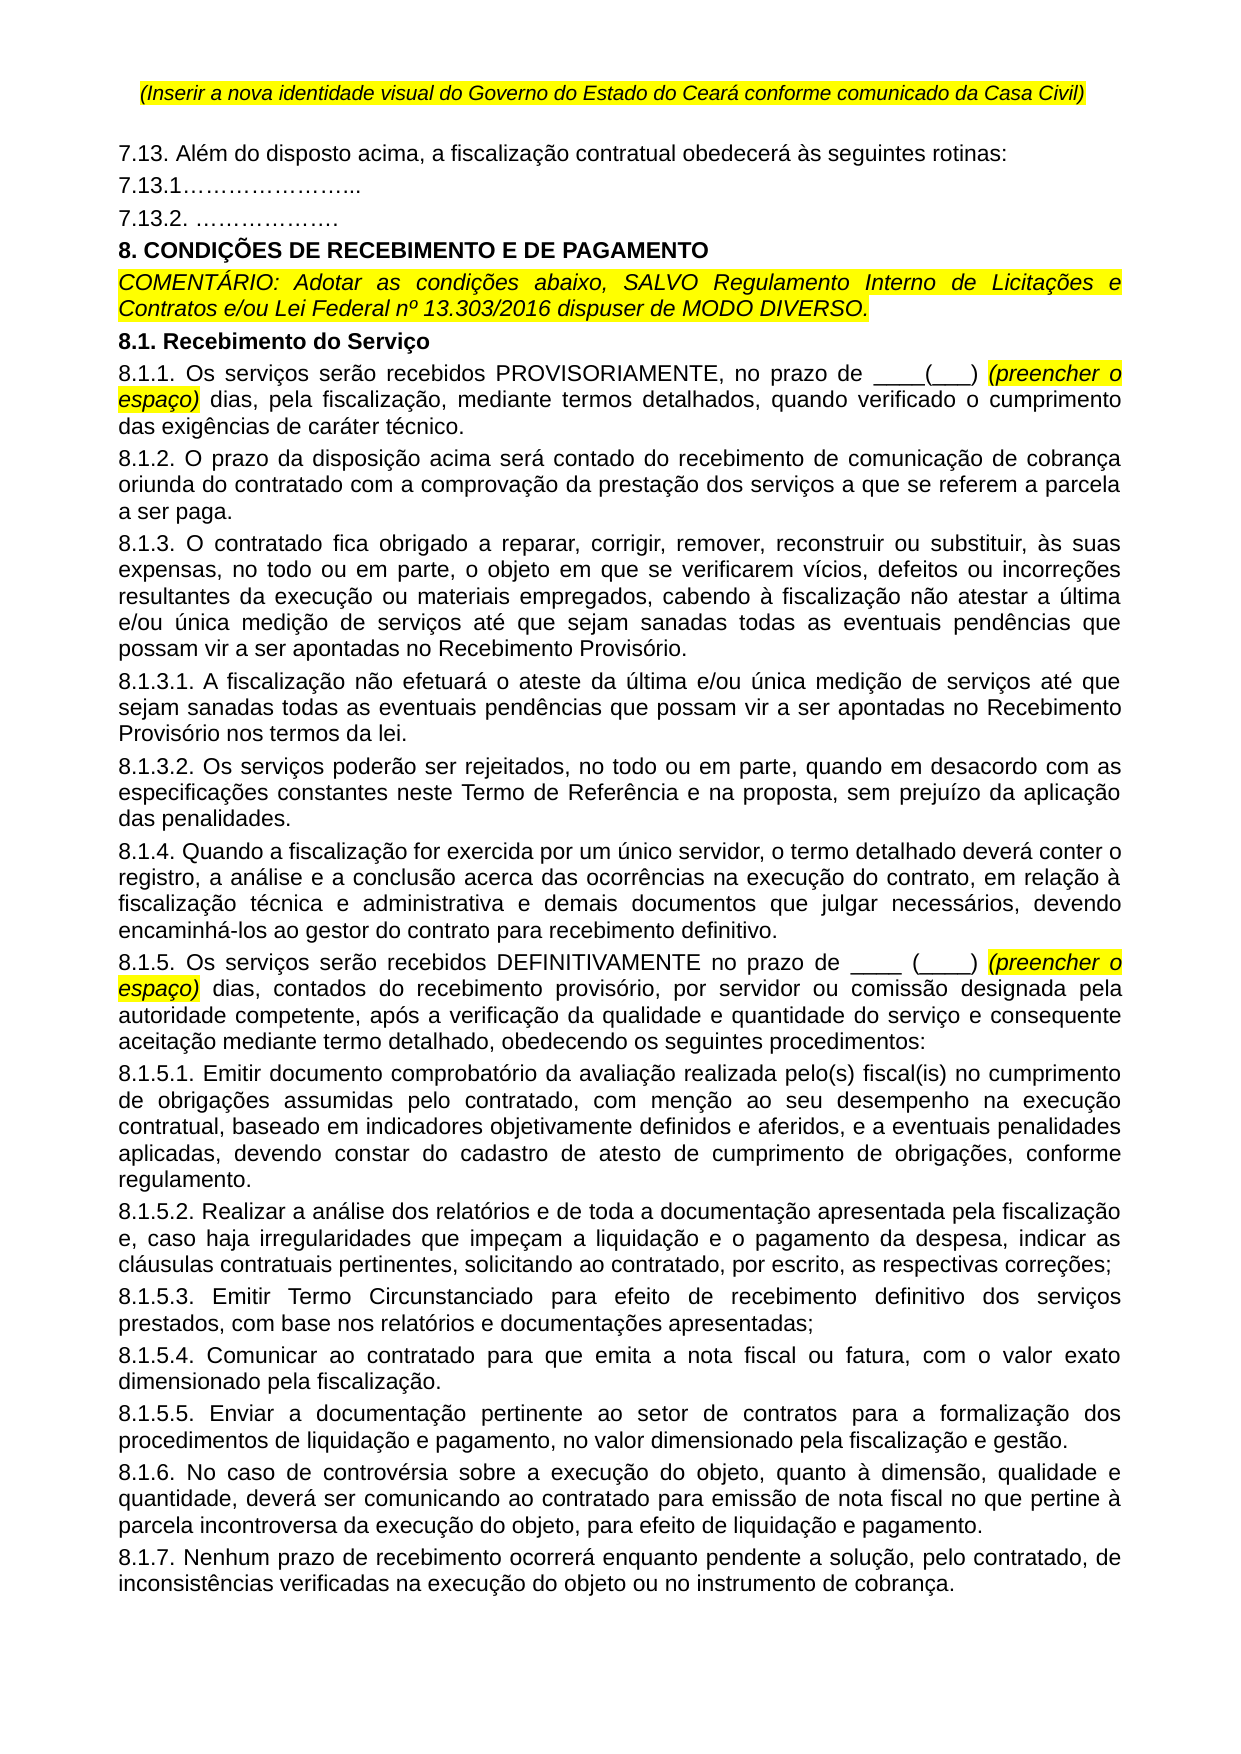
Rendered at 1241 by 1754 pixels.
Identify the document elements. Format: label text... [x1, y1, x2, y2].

list 8.1.6. No caso de controvérsia sobre a execução do objeto, quanto à dimensão, qualidade e quantidade, deverá ser comunicando ao contratado para emissão de nota fiscal no que pertine à parcela incontroversa da execução do objeto, para efeito de liquidação e pagamento. [118, 1459, 1122, 1538]
list 8.1.5.2. Realizar a análise dos relatórios e de toda a documentação apresentada pela fiscalização e, caso haja irregularidades que impeçam a liquidação e o pagamento da despesa, indicar as cláusulas contratuais pertinentes, solicitando ao contratado, por escrito, as respectivas correções; [118, 1198, 1122, 1277]
text 7.13. Além do disposto acima, a fiscalização contratual obedecerá às seguintes rotinas: [118, 140, 1122, 166]
list 8.1.5.5. Enviar a documentação pertinente ao setor de contratos para a formalização dos procedimentos de liquidação e pagamento, no valor dimensionado pela fiscalização e gestão. [118, 1400, 1122, 1453]
list 8.1.7. Nenhum prazo de recebimento ocorrerá enquanto pendente a solução, pelo contratado, de inconsistências verificadas na execução do objeto ou no instrumento de cobrança. [118, 1544, 1122, 1597]
text 8.1. Recebimento do Serviço [118, 328, 1122, 354]
list 8.1.5.4. Comunicar ao contratado para que emita a nota fiscal ou fatura, com o valor exato dimensionado pela fiscalização. [118, 1342, 1122, 1394]
list 8.1.3. O contratado fica obrigado a reparar, corrigir, remover, reconstruir ou substituir, às suas expensas, no todo ou em parte, o objeto em que se verificarem vícios, defeitos ou incorreções resultantes da execução ou materiais empregados, cabendo à fiscalização não atestar a última e/ou única medição de serviços até que sejam sanadas todas as eventuais pendências que possam vir a ser apontadas no Recebimento Provisório. [118, 530, 1122, 662]
text 7.13.2. ………………. [118, 204, 1122, 231]
text COMENTÁRIO: Adotar as condições abaixo, SALVO Regulamento Interno de Licitações e Contratos e/ou Lei Federal nº 13.303/2016 dispuser de MODO DIVERSO. [118, 269, 1122, 322]
list 8.1.5.3. Emitir Termo Circunstanciado para efeito de recebimento definitivo dos serviços prestados, com base nos relatórios e documentações apresentadas; [118, 1283, 1122, 1336]
list 8.1.5.1. Emitir documento comprobatório da avaliação realizada pelo(s) fiscal(is) no cumprimento de obrigações assumidas pelo contratado, com menção ao seu desempenho na execução contratual, baseado em indicadores objetivamente definidos e aferidos, e a eventuais penalidades aplicadas, devendo constar do cadastro de atesto de cumprimento de obrigações, conforme regulamento. [118, 1060, 1122, 1192]
list 8.1.4. Quando a fiscalização for exercida por um único servidor, o termo detalhado deverá conter o registro, a análise e a conclusão acerca das ocorrências na execução do contrato, em relação à fiscalização técnica e administrativa e demais documentos que julgar necessários, devendo encaminhá-los ao gestor do contrato para recebimento definitivo. [118, 838, 1122, 943]
text 8.1.2. O prazo da disposição acima será contado do recebimento de comunicação de cobrança oriunda do contratado com a comprovação da prestação dos serviços a que se referem a parcela a ser paga. [118, 445, 1122, 524]
text 8.1.1. Os serviços serão recebidos PROVISORIAMENTE, no prazo de ____(___) (preencher o espaço) dias, pela fiscalização, mediante termos detalhados, quando verificado o cumprimento das exigências de caráter técnico. [118, 360, 1122, 439]
list 8.1.3.2. Os serviços poderão ser rejeitados, no todo ou em parte, quando em desacordo com as especificações constantes neste Termo de Referência e na proposta, sem prejuízo da aplicação das penalidades. [118, 753, 1122, 832]
text 8.1.5. Os serviços serão recebidos DEFINITIVAMENTE no prazo de ____ (____) (preencher o espaço) dias, contados do recebimento provisório, por servidor ou comissão designada pela autoridade competente, após a verificação da qualidade e quantidade do serviço e consequente aceitação mediante termo detalhado, obedecendo os seguintes procedimentos: [118, 949, 1122, 1054]
text 8. CONDIÇÕES DE RECEBIMENTO E DE PAGAMENTO [118, 237, 1122, 263]
list 8.1.3.1. A fiscalização não efetuará o ateste da última e/ou única medição de serviços até que sejam sanadas todas as eventuais pendências que possam vir a ser apontadas no Recebimento Provisório nos termos da lei. [118, 668, 1122, 747]
text 7.13.1…………………... [118, 172, 1122, 198]
